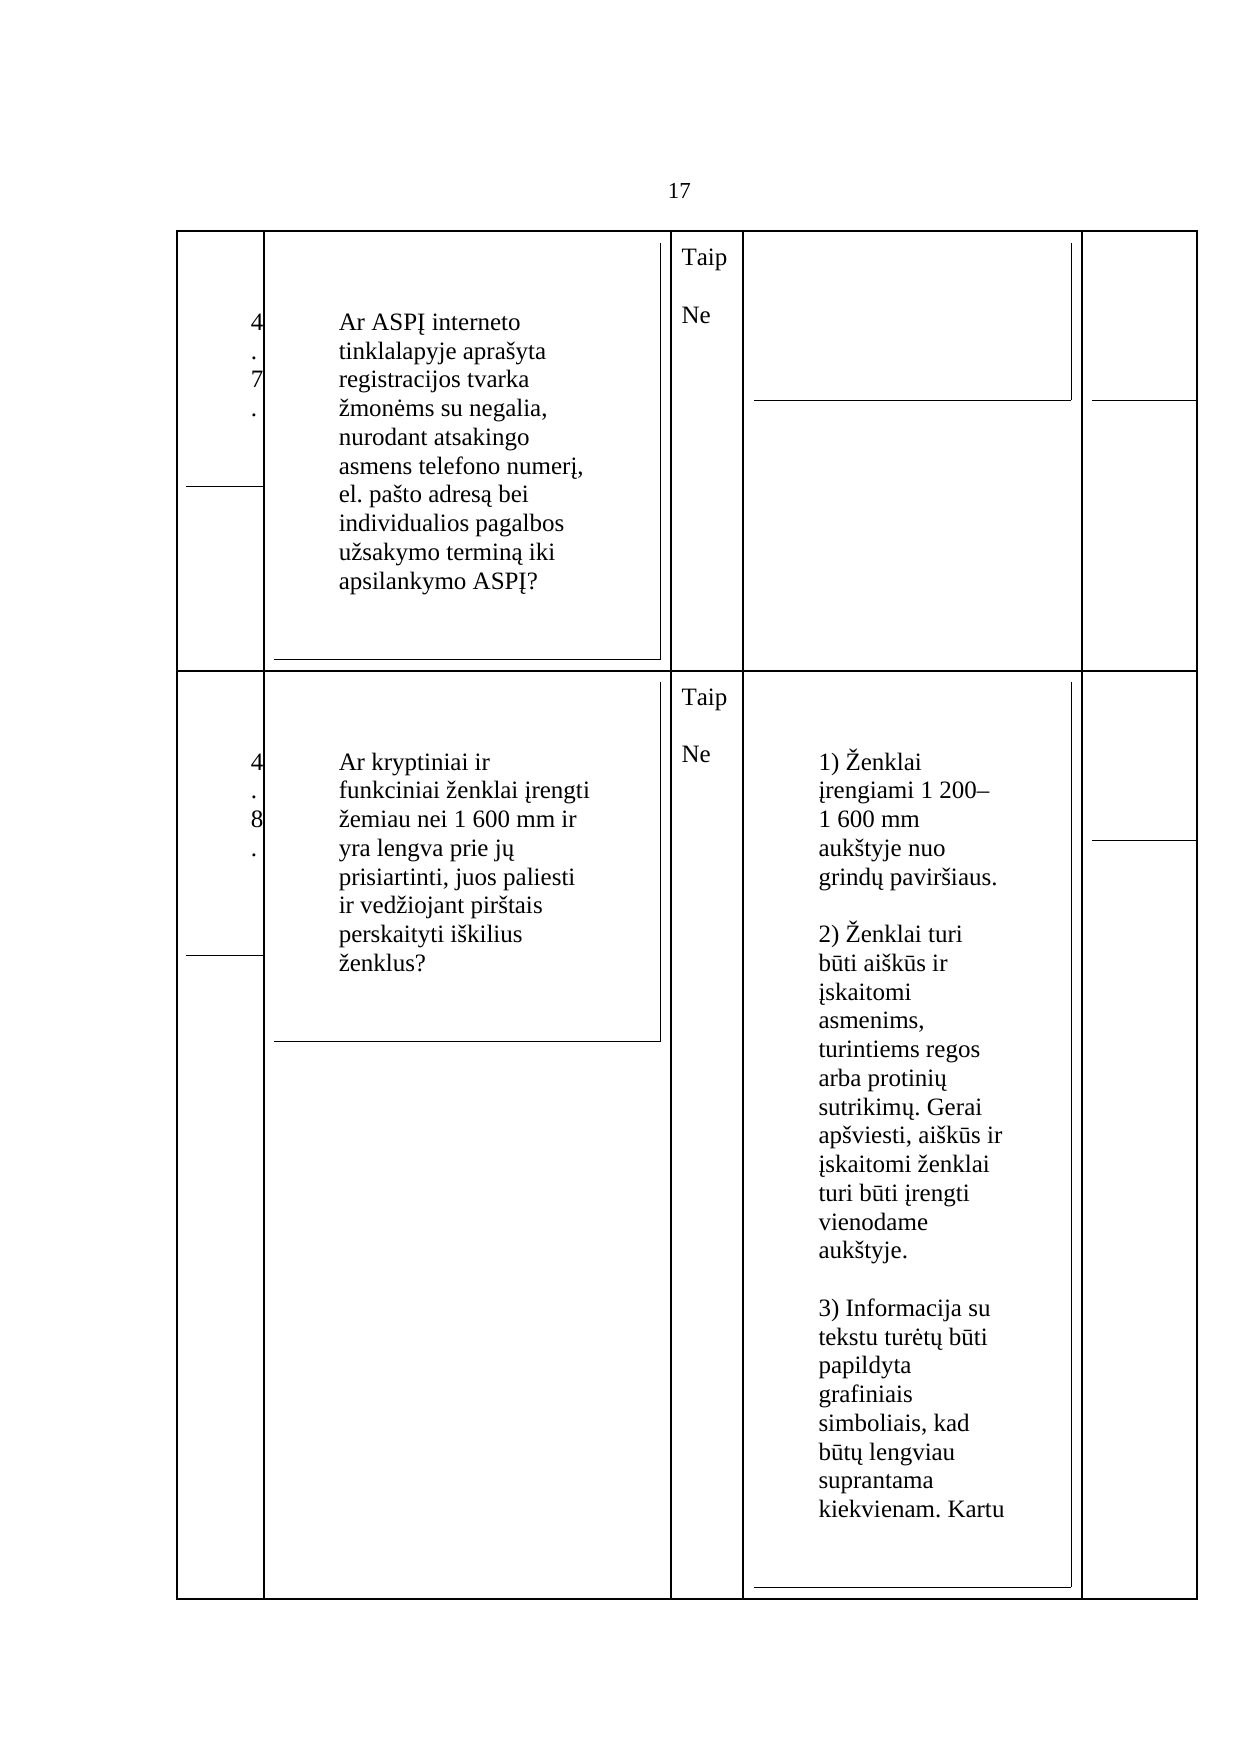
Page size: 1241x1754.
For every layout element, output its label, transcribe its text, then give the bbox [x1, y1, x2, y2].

table_cell 4.7. [178, 232, 263, 669]
table_cell Ar kryptiniai ir funkciniai ženklai įrengti žemiau nei 1 600 mm ir yra lengva prie jų prisiartinti, juos paliesti ir vedžiojant pirštais perskaityti iškilius ženklus? [265, 672, 670, 1598]
table_cell 1) Ženklai įrengiami 1 200–1 600 mm aukštyje nuo grindų paviršiaus. 2) Ženklai turi būti aiškūs ir įskaitomi asmenims, turintiems regos arba protinių sutrikimų. Gerai apšviesti, aiškūs ir įskaitomi ženklai turi būti įrengti vienodame aukštyje. 3) Informacija su tekstu turėtų būti papildyta grafiniais simboliais, kad būtų lengviau suprantama kiekvienam. Kartu [744, 672, 1081, 1598]
table_cell Taip Ne [672, 672, 742, 1598]
table_cell [744, 232, 1081, 669]
table_cell Taip Ne [672, 232, 742, 669]
table_cell [1083, 232, 1196, 669]
table_cell 4.8. [178, 672, 263, 1598]
table_cell [1083, 672, 1196, 1598]
table_cell Ar ASPĮ interneto tinklalapyje aprašyta registracijos tvarka žmonėms su negalia, nurodant atsakingo asmens telefono numerį, el. pašto adresą bei individualios pagalbos užsakymo terminą iki apsilankymo ASPĮ? [265, 232, 670, 669]
